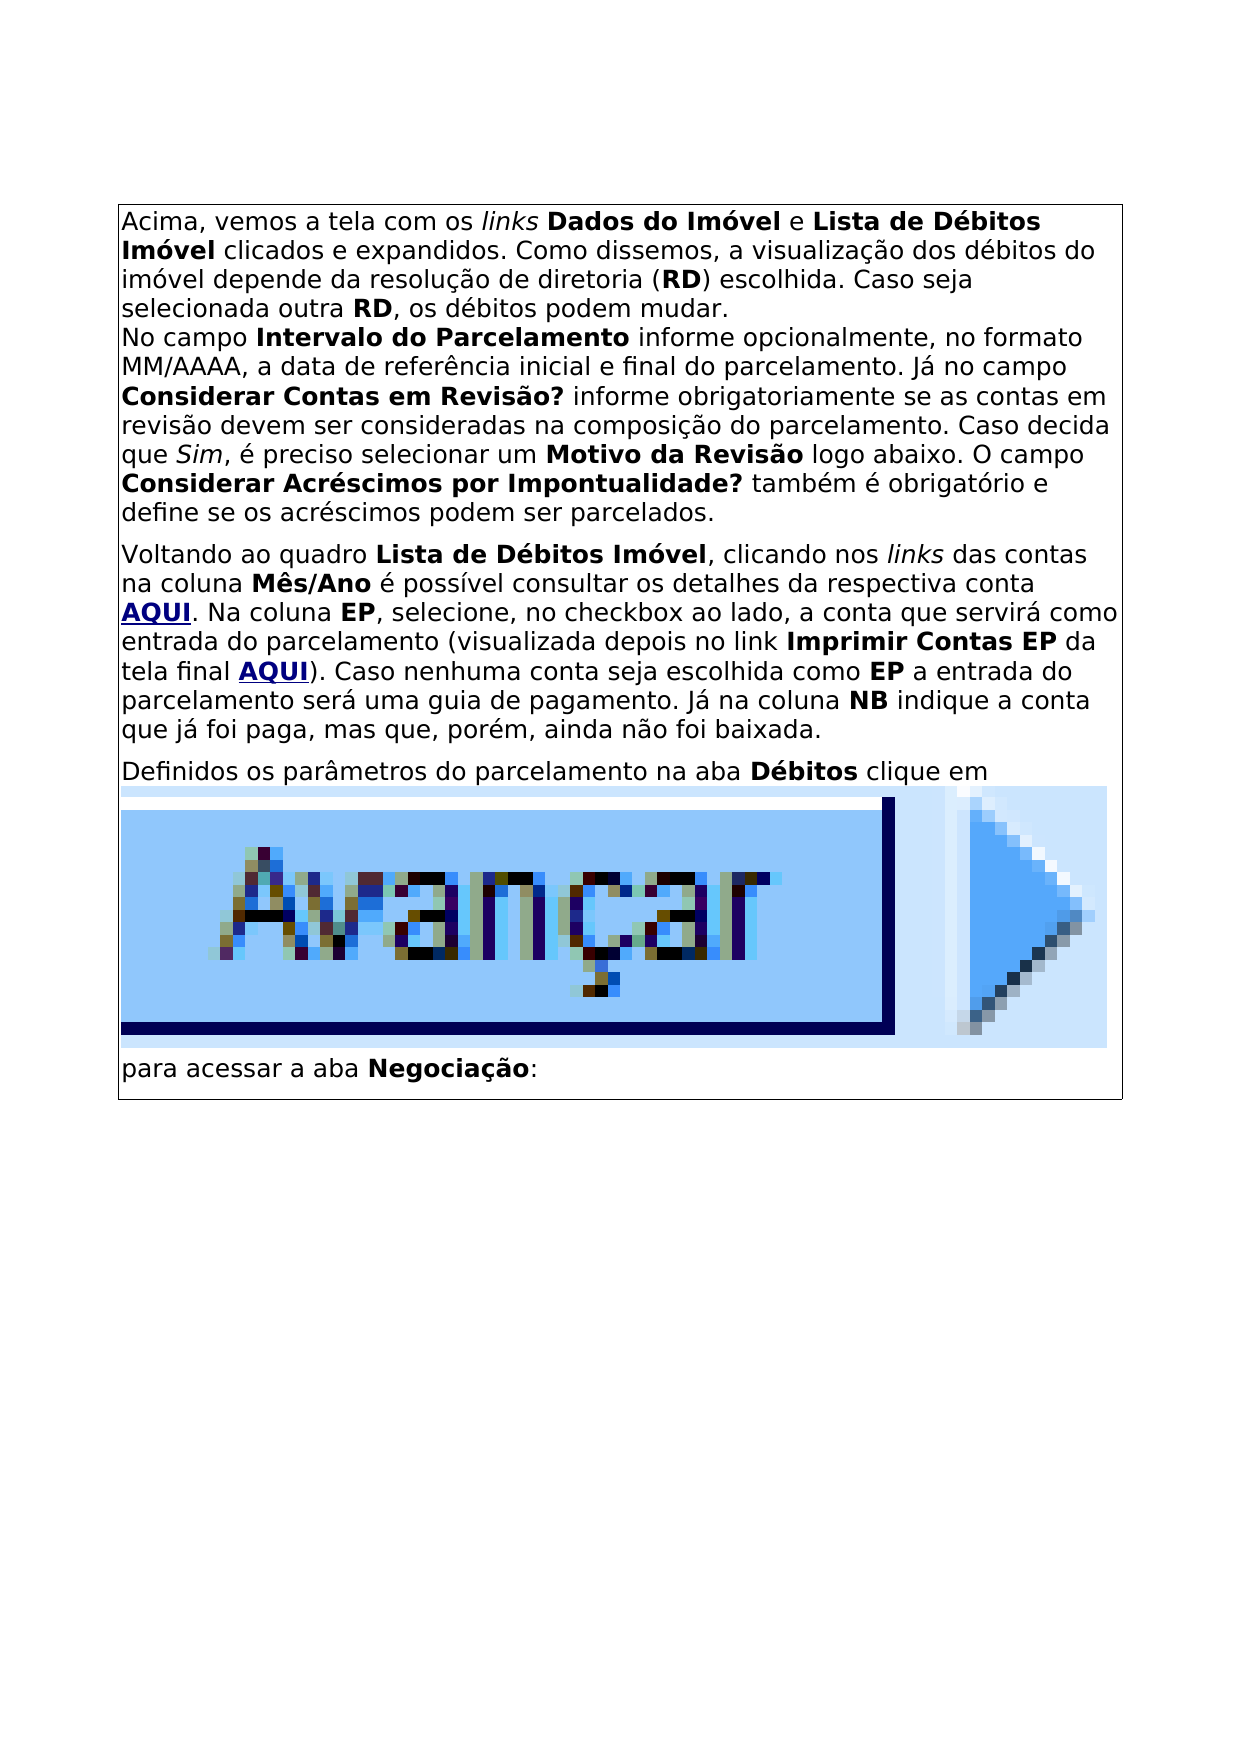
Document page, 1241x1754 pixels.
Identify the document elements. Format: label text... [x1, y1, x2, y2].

table_header Acima, vemos a tela com os links Dados do Imóvel e Lista de Débitos Imóvel clicados e expandidos. Como dissemos, a visualização dos débitos do imóvel depende da resolução de diretoria (RD) escolhida. Caso seja selecionada outra RD, os débitos podem mudar. No campo Intervalo do Parcelamento informe opcionalmente, no formato MM/AAAA, a data de referência inicial e final do parcelamento. Já no campo Considerar Contas em Revisão? informe obrigatoriamente se as contas em revisão devem ser consideradas na composição do parcelamento. Caso decida que Sim, é preciso selecionar um Motivo da Revisão logo abaixo. O campo Considerar Acréscimos por Impontualidade? também é obrigatório e define se os acréscimos podem ser parcelados. Voltando ao quadro Lista de Débitos Imóvel, clicando nos links das contas na coluna Mês/Ano é possível consultar os detalhes da respectiva conta AQUI. Na coluna EP, selecione, no checkbox ao lado, a conta que servirá como entrada do parcelamento (visualizada depois no link Imprimir Contas EP da tela final AQUI). Caso nenhuma conta seja escolhida como EP a entrada do parcelamento será uma guia de pagamento. Já na coluna NB indique a conta que já foi paga, mas que, porém, ainda não foi baixada. Definidos os parâmetros do parcelamento na aba Débitos clique em para acessar a aba Negociação: [119, 205, 1122, 1098]
picture [121, 786, 1120, 1048]
